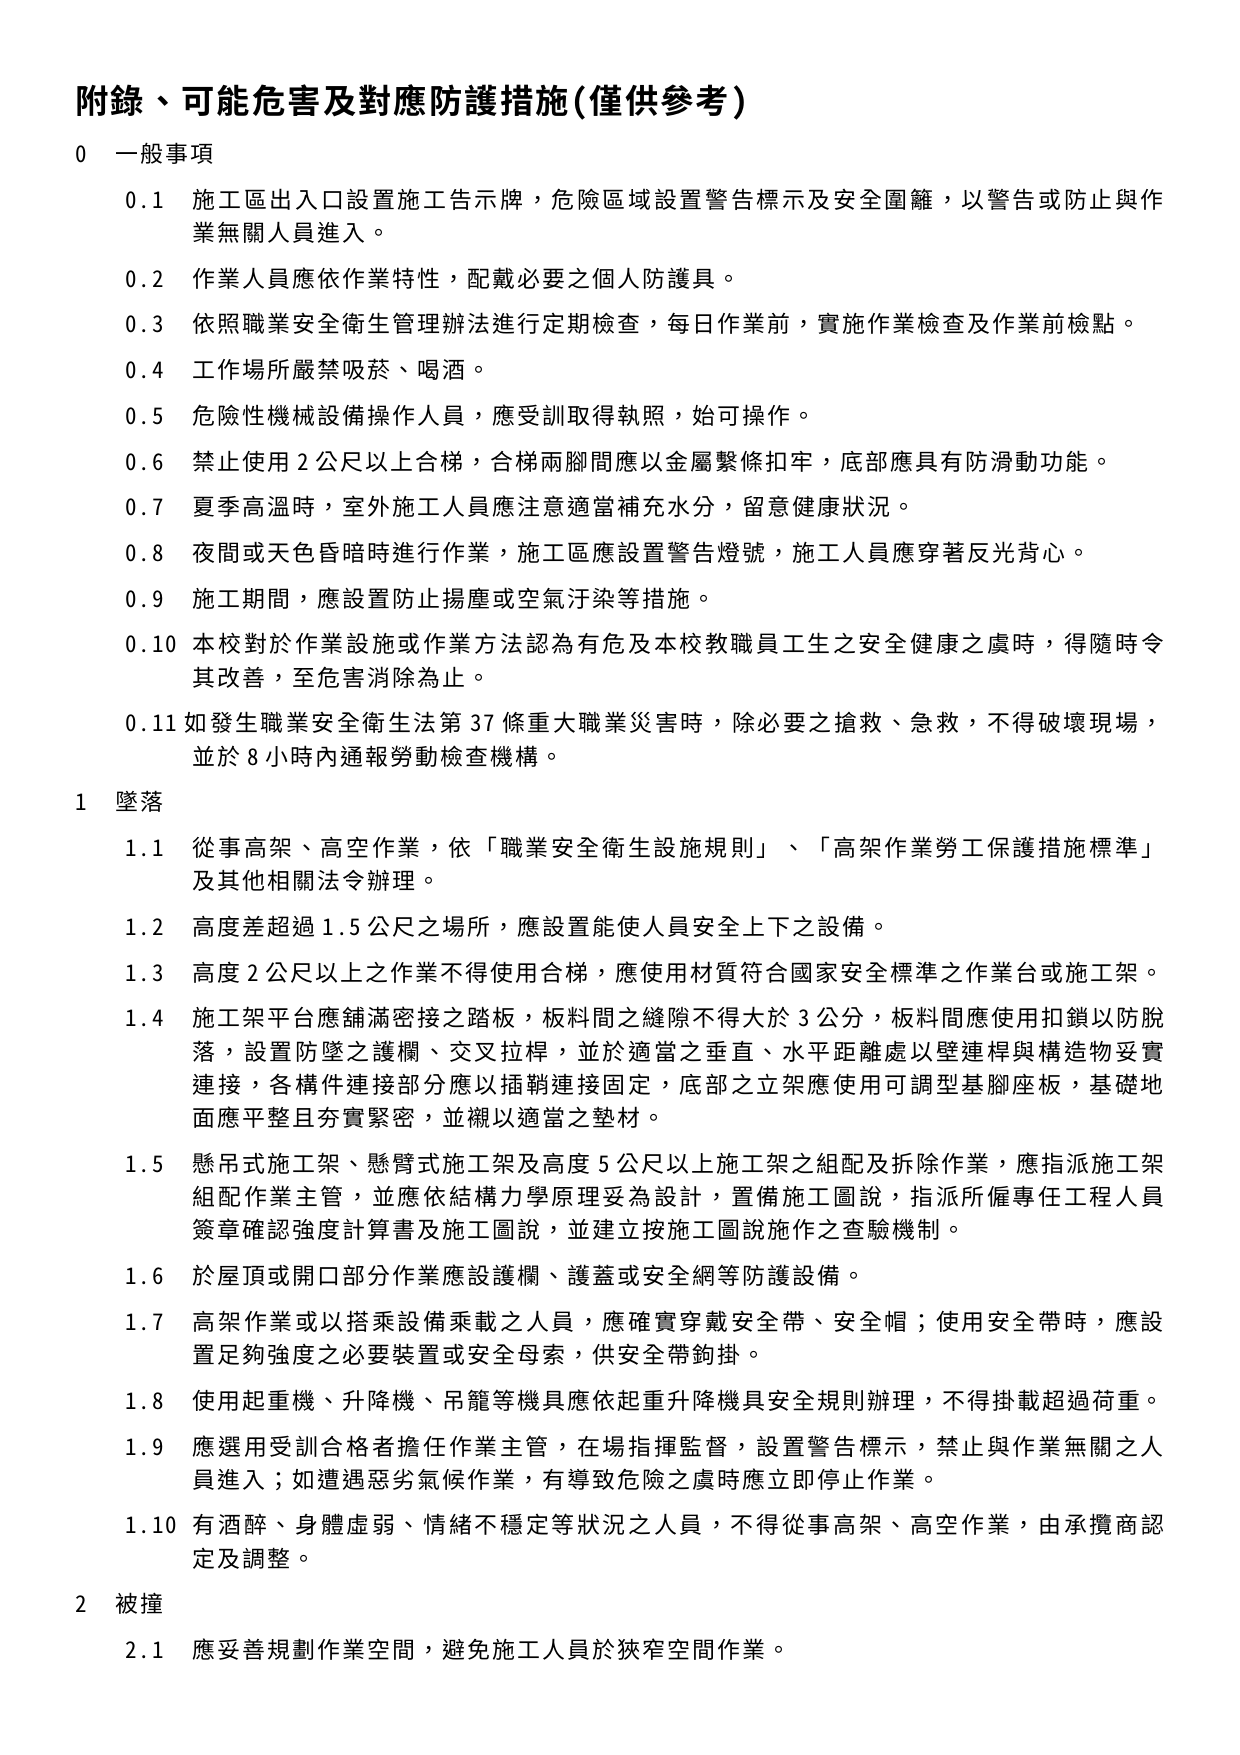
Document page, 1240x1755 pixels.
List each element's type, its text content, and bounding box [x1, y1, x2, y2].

text 0 一般事項 [75, 136, 1164, 169]
text 附錄、可能危害及對應防護措施(僅供參考) [75, 75, 1164, 123]
text 0.2 作業人員應依作業特性，配戴必要之個人防護具。 [125, 260, 1164, 294]
text 0.5 危險性機械設備操作人員，應受訓取得執照，始可操作。 [125, 398, 1164, 431]
text 0.4 工作場所嚴禁吸菸、喝酒。 [125, 352, 1164, 385]
text 2.1 應妥善規劃作業空間，避免施工人員於狹窄空間作業。 [125, 1632, 1164, 1665]
text 2 被撞 [75, 1586, 1164, 1619]
text 1.1 從事高架、高空作業，依「職業安全衛生設施規則」、「高架作業勞工保護措施標準」及其他相關法令辦理。 [125, 830, 1164, 896]
text 0.10 本校對於作業設施或作業方法認為有危及本校教職員工生之安全健康之虞時，得隨時令其改善，至危害消除為止。 [125, 626, 1164, 693]
text 1.7 高架作業或以搭乘設備乘載之人員，應確實穿戴安全帶、安全帽；使用安全帶時，應設置足夠強度之必要裝置或安全母索，供安全帶鉤掛。 [125, 1304, 1164, 1370]
text 0.1 施工區出入口設置施工告示牌，危險區域設置警告標示及安全圍籬，以警告或防止與作業無關人員進入。 [125, 181, 1164, 248]
text 1.3 高度2公尺以上之作業不得使用合梯，應使用材質符合國家安全標準之作業台或施工架。 [125, 954, 1164, 988]
text 1.2 高度差超過1.5公尺之場所，應設置能使人員安全上下之設備。 [125, 909, 1164, 942]
text 1.9 應選用受訓合格者擔任作業主管，在場指揮監督，設置警告標示，禁止與作業無關之人員進入；如遭遇惡劣氣候作業，有導致危險之虞時應立即停止作業。 [125, 1428, 1164, 1495]
text 0.9 施工期間，應設置防止揚塵或空氣汙染等措施。 [125, 581, 1164, 614]
text 0.6 禁止使用2公尺以上合梯，合梯兩腳間應以金屬繫條扣牢，底部應具有防滑動功能。 [125, 443, 1164, 477]
text 0.7 夏季高溫時，室外施工人員應注意適當補充水分，留意健康狀況。 [125, 489, 1164, 522]
text 0.11如發生職業安全衛生法第37條重大職業災害時，除必要之搶救、急救，不得破壞現場，並於8小時內通報勞動檢查機構。 [125, 705, 1164, 772]
text 1.10 有酒醉、身體虛弱、情緒不穩定等狀況之人員，不得從事高架、高空作業，由承攬商認定及調整。 [125, 1507, 1164, 1574]
text 1.4 施工架平台應舖滿密接之踏板，板料間之縫隙不得大於3公分，板料間應使用扣鎖以防脫落，設置防墜之護欄、交叉拉桿，並於適當之垂直、水平距離處以壁連桿與構造物妥實連接，各構件連接部分應以插鞘連接固定，底部之立架應使用可調型基腳座板，基礎地面應平整且夯實緊密，並襯以適當之墊材。 [125, 1000, 1164, 1133]
text 1 墜落 [75, 784, 1164, 817]
text 1.5 懸吊式施工架、懸臂式施工架及高度5公尺以上施工架之組配及拆除作業，應指派施工架組配作業主管，並應依結構力學原理妥為設計，置備施工圖說，指派所僱專任工程人員簽章確認強度計算書及施工圖說，並建立按施工圖說施作之查驗機制。 [125, 1146, 1164, 1245]
text 0.3 依照職業安全衛生管理辦法進行定期檢查，每日作業前，實施作業檢查及作業前檢點。 [125, 306, 1164, 339]
text 1.6 於屋頂或開口部分作業應設護欄、護蓋或安全網等防護設備。 [125, 1258, 1164, 1291]
text 1.8 使用起重機、升降機、吊籠等機具應依起重升降機具安全規則辦理，不得掛載超過荷重。 [125, 1383, 1164, 1416]
text 0.8 夜間或天色昏暗時進行作業，施工區應設置警告燈號，施工人員應穿著反光背心。 [125, 535, 1164, 568]
